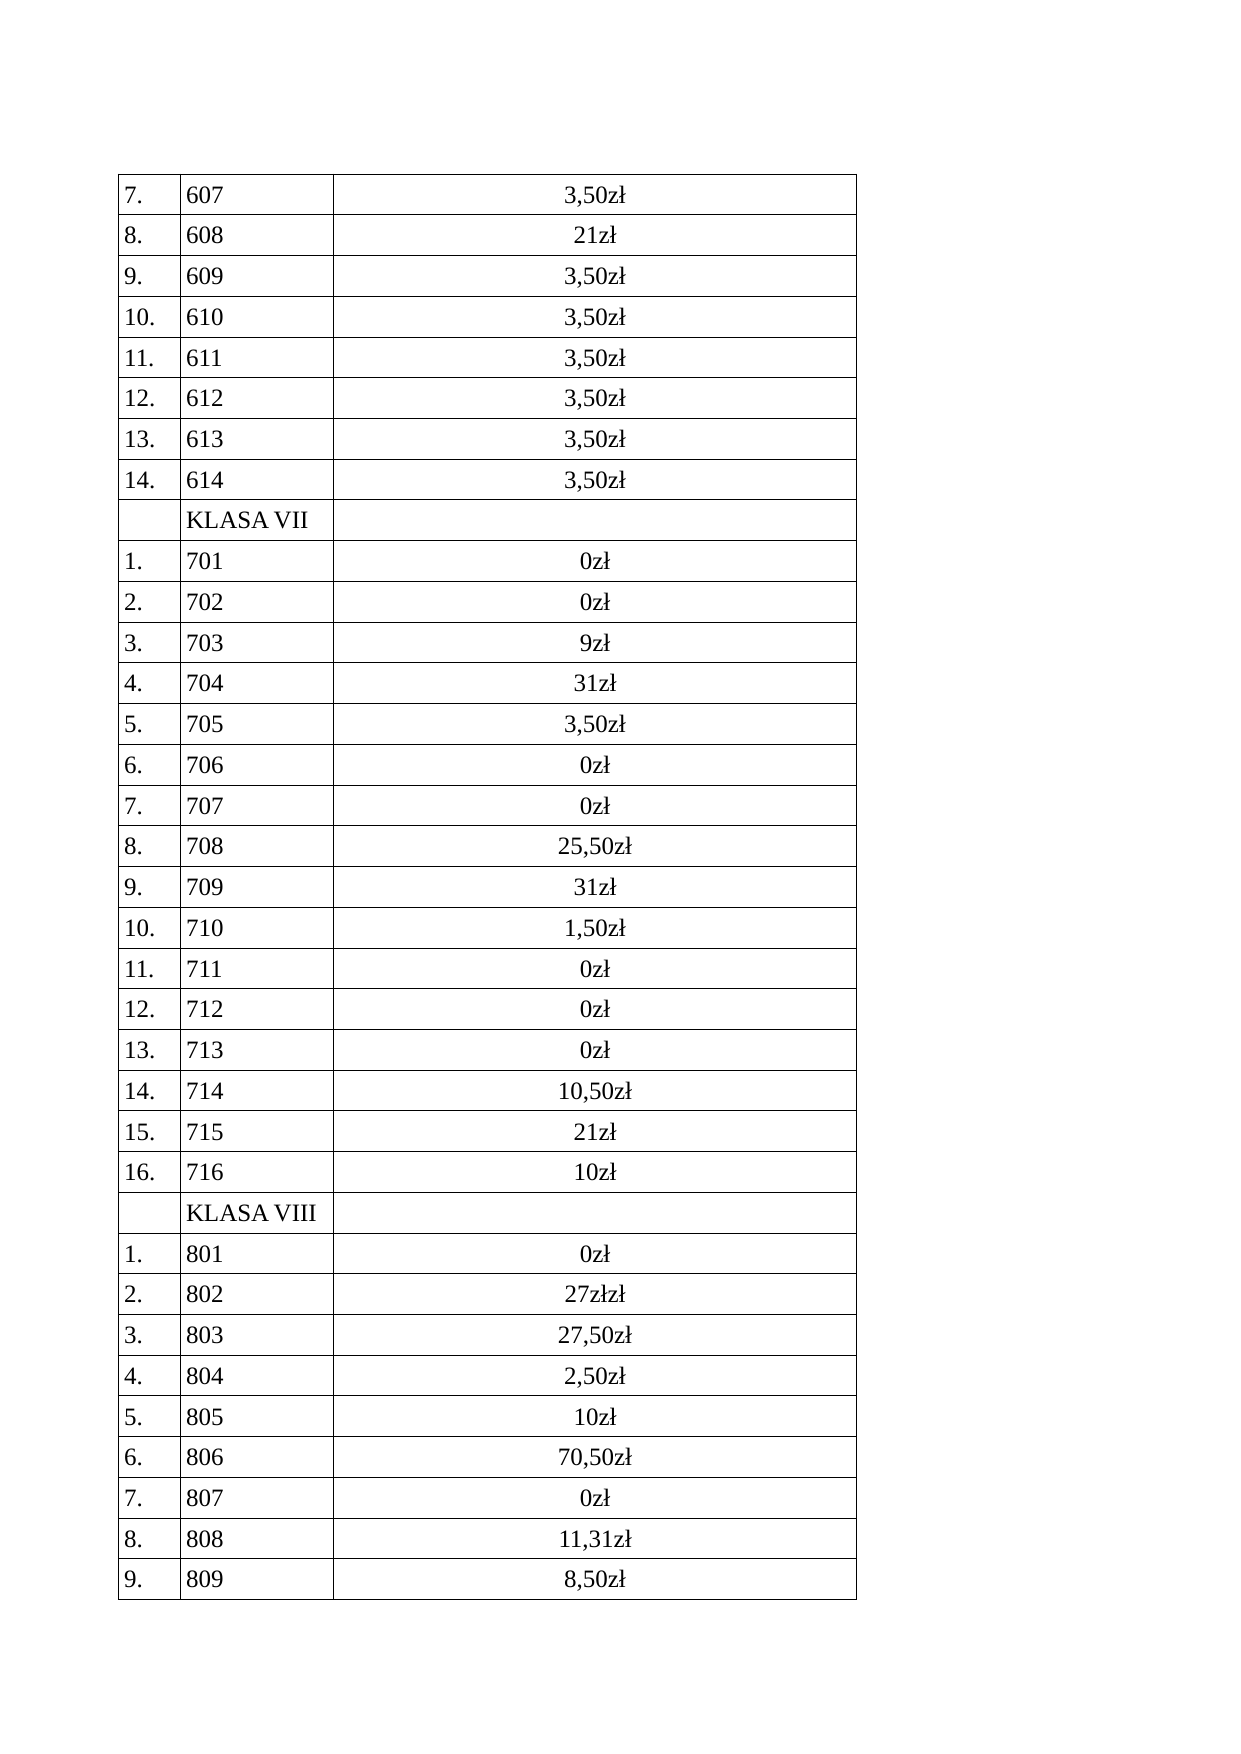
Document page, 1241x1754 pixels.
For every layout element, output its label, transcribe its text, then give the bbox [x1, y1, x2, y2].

table_cell 3,50zł [334, 378, 856, 418]
table_cell 9zł [334, 623, 856, 662]
table_cell 7. [119, 786, 180, 825]
table_cell 0zł [334, 1478, 856, 1518]
table_cell 11. [119, 338, 180, 377]
table_cell 0zł [334, 786, 856, 825]
table_cell 7. [119, 175, 180, 214]
table_cell 27złzł [334, 1274, 856, 1314]
table_cell 3. [119, 1315, 180, 1355]
table_cell 27,50zł [334, 1315, 856, 1355]
table_cell 0zł [334, 1234, 856, 1273]
table_cell 609 [181, 256, 333, 296]
table_cell 704 [181, 663, 333, 703]
table_cell 21zł [334, 215, 856, 255]
table_cell 714 [181, 1071, 333, 1110]
table_cell 9. [119, 256, 180, 296]
table_cell 804 [181, 1356, 333, 1395]
table_cell 2. [119, 1274, 180, 1314]
table_cell 3,50zł [334, 419, 856, 459]
table_cell 610 [181, 297, 333, 336]
table_cell 710 [181, 908, 333, 947]
table_cell 801 [181, 1234, 333, 1273]
table_cell 6. [119, 1437, 180, 1477]
table_cell 808 [181, 1519, 333, 1558]
table_cell 706 [181, 745, 333, 784]
table_cell 3,50zł [334, 704, 856, 744]
table_cell 14. [119, 1071, 180, 1110]
table_cell 4. [119, 1356, 180, 1395]
table_cell 701 [181, 541, 333, 581]
table_cell KLASA VII [181, 500, 333, 540]
table_cell 713 [181, 1030, 333, 1069]
table_cell 5. [119, 1396, 180, 1436]
table_cell KLASA VIII [181, 1193, 333, 1232]
table_cell 6. [119, 745, 180, 784]
table_cell 806 [181, 1437, 333, 1477]
table_cell 10zł [334, 1396, 856, 1436]
table_cell 0zł [334, 541, 856, 581]
table_cell 9. [119, 1559, 180, 1599]
table_cell 802 [181, 1274, 333, 1314]
table_cell 8,50zł [334, 1559, 856, 1599]
table_cell 3,50zł [334, 256, 856, 296]
table_cell 805 [181, 1396, 333, 1436]
table_cell 12. [119, 378, 180, 418]
table_cell 608 [181, 215, 333, 255]
table_cell 7. [119, 1478, 180, 1518]
table_cell 2,50zł [334, 1356, 856, 1395]
table_cell 31zł [334, 663, 856, 703]
table_cell 14. [119, 460, 180, 499]
table_cell 10. [119, 297, 180, 336]
table_cell 21zł [334, 1111, 856, 1151]
table_cell 708 [181, 826, 333, 866]
table_cell 10,50zł [334, 1071, 856, 1110]
table_cell 70,50zł [334, 1437, 856, 1477]
table_cell 16. [119, 1152, 180, 1192]
table_cell 703 [181, 623, 333, 662]
table_cell 31zł [334, 867, 856, 907]
table_cell 3,50zł [334, 338, 856, 377]
table_cell 0zł [334, 989, 856, 1029]
table_cell 12. [119, 989, 180, 1029]
table_cell 0zł [334, 745, 856, 784]
table_cell [334, 1193, 856, 1232]
table_cell 614 [181, 460, 333, 499]
table_cell 8. [119, 215, 180, 255]
table_cell 10. [119, 908, 180, 947]
table_cell 3,50zł [334, 175, 856, 214]
table_cell 1. [119, 541, 180, 581]
table_cell 0zł [334, 949, 856, 988]
table_cell 712 [181, 989, 333, 1029]
table_cell 8. [119, 826, 180, 866]
table_cell 803 [181, 1315, 333, 1355]
table_cell [119, 1193, 180, 1232]
table_cell 0zł [334, 582, 856, 622]
table_cell 13. [119, 419, 180, 459]
table_cell 10zł [334, 1152, 856, 1192]
table_cell 0zł [334, 1030, 856, 1069]
table_cell 611 [181, 338, 333, 377]
table_cell 3,50zł [334, 297, 856, 336]
table_cell 707 [181, 786, 333, 825]
table_cell 2. [119, 582, 180, 622]
table_cell 613 [181, 419, 333, 459]
table_cell 25,50zł [334, 826, 856, 866]
table_cell 9. [119, 867, 180, 907]
table_cell 807 [181, 1478, 333, 1518]
table_cell [119, 500, 180, 540]
table_cell [334, 500, 856, 540]
table_cell 716 [181, 1152, 333, 1192]
table_cell 711 [181, 949, 333, 988]
table_cell 709 [181, 867, 333, 907]
table_cell 1,50zł [334, 908, 856, 947]
table_cell 15. [119, 1111, 180, 1151]
table_cell 13. [119, 1030, 180, 1069]
table_cell 4. [119, 663, 180, 703]
table_cell 715 [181, 1111, 333, 1151]
table_cell 705 [181, 704, 333, 744]
table_cell 5. [119, 704, 180, 744]
table_cell 3. [119, 623, 180, 662]
table_cell 809 [181, 1559, 333, 1599]
table_cell 3,50zł [334, 460, 856, 499]
table_cell 11. [119, 949, 180, 988]
table_cell 8. [119, 1519, 180, 1558]
table_cell 612 [181, 378, 333, 418]
table_cell 702 [181, 582, 333, 622]
table_cell 607 [181, 175, 333, 214]
table_cell 11,31zł [334, 1519, 856, 1558]
table_cell 1. [119, 1234, 180, 1273]
